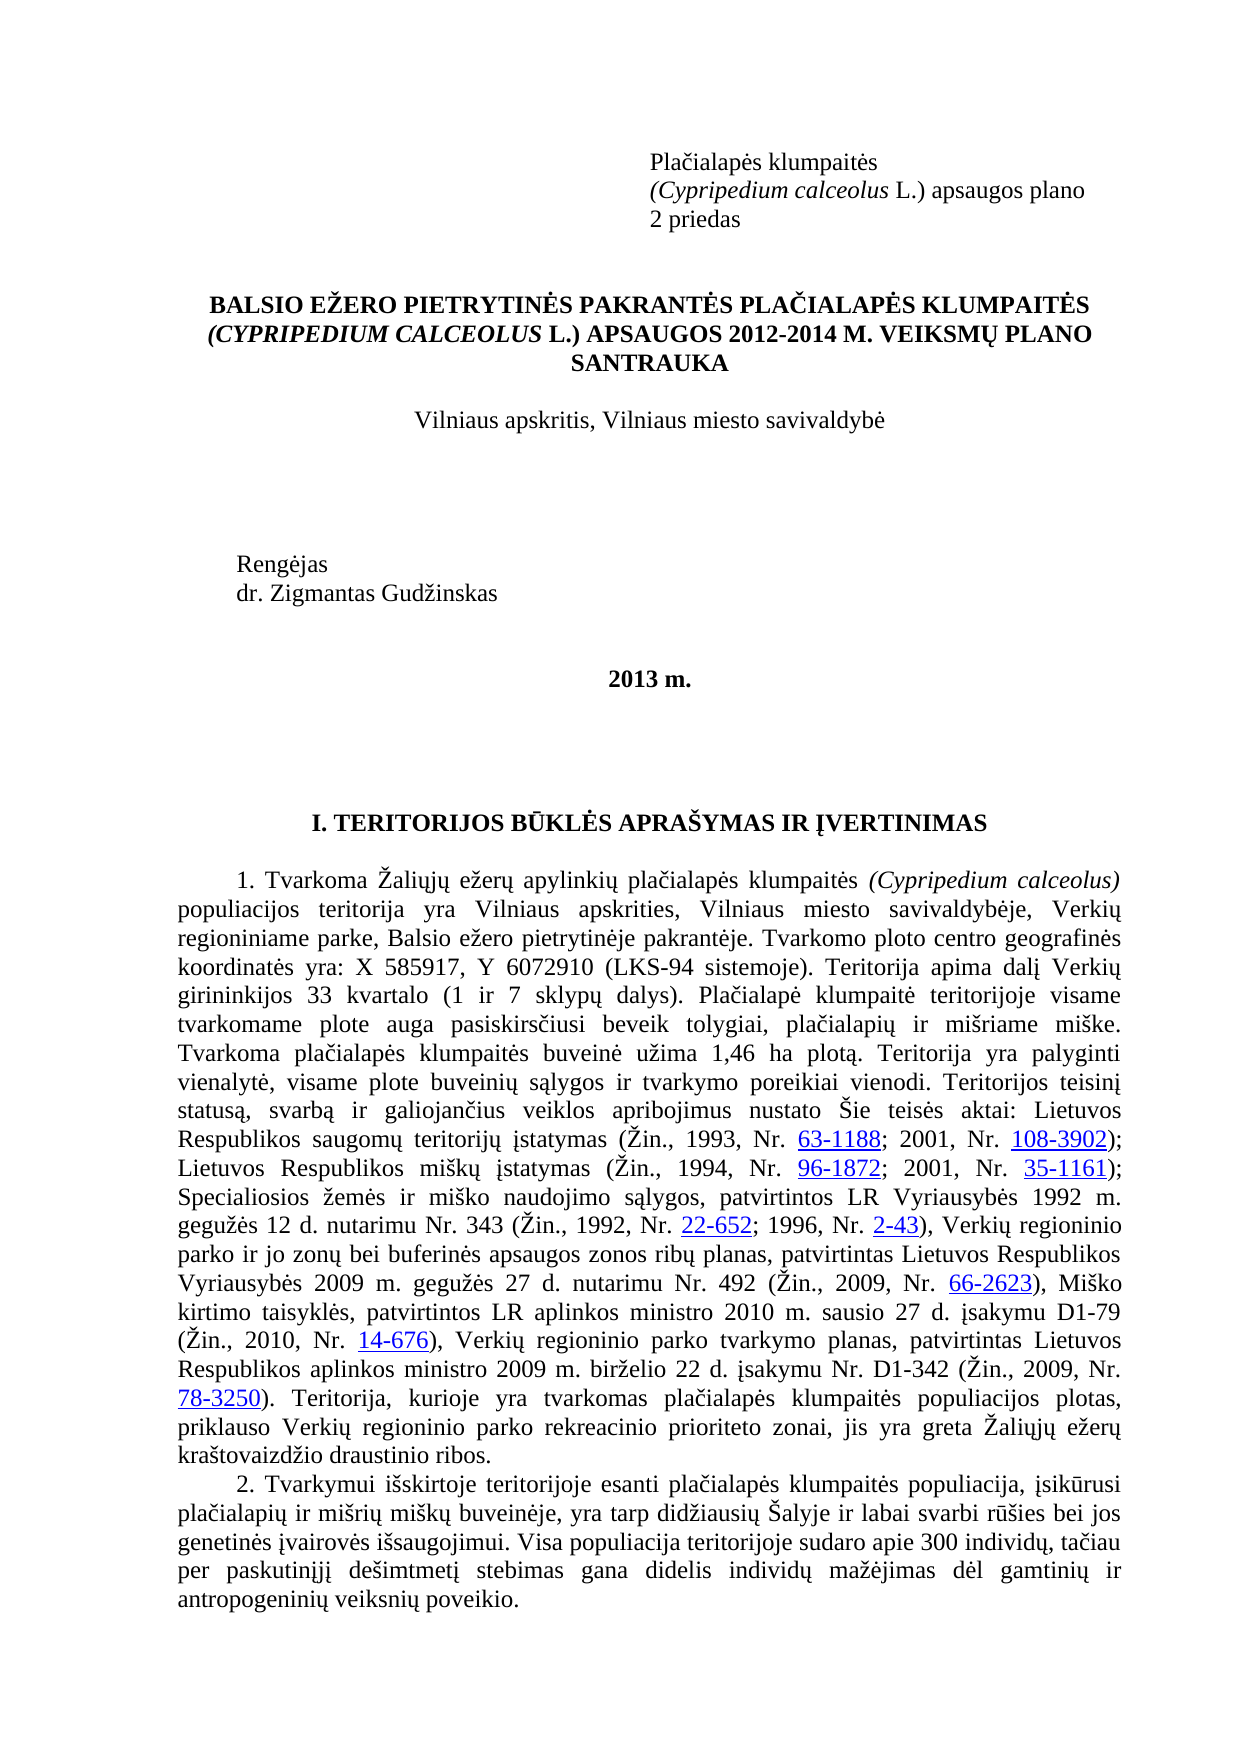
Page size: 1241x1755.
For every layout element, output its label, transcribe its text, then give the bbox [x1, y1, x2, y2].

text Vilniaus apskritis, Vilniaus miesto savivaldybė [177, 406, 1122, 434]
text dr. Zigmantas Gudžinskas [177, 578, 1122, 607]
text Rengėjas [177, 549, 1122, 578]
text (Cypripedium calceolus L.) apsaugos plano [649, 176, 1122, 204]
text 2. Tvarkymui išskirtoje teritorijoje esanti plačialapės klumpaitės populiacija, įsikūrusi plačialapių ir mišrių miškų buveinėje, yra tarp didžiausių Šalyje ir labai svarbi rūšies bei jos genetinės įvairovės išsaugojimui. Visa populiacija teritorijoje sudaro apie 300 individų, tačiau per paskutinįjį dešimtmetį stebimas gana didelis individų mažėjimas dėl gamtinių ir antropogeninių veiksnių poveikio. [177, 1469, 1122, 1613]
text 1. Tvarkoma Žaliųjų ežerų apylinkių plačialapės klumpaitės (Cypripedium calceolus) populiacijos teritorija yra Vilniaus apskrities, Vilniaus miesto savivaldybėje, Verkių regioniniame parke, Balsio ežero pietrytinėje pakrantėje. Tvarkomo ploto centro geografinės koordinatės yra: X 585917, Y 6072910 (LKS-94 sistemoje). Teritorija apima dalį Verkių girininkijos 33 kvartalo (1 ir 7 sklypų dalys). Plačialapė klumpaitė teritorijoje visame tvarkomame plote auga pasiskirsčiusi beveik tolygiai, plačialapių ir mišriame miške. Tvarkoma plačialapės klumpaitės buveinė užima 1,46 ha plotą. Teritorija yra palyginti vienalytė, visame plote buveinių sąlygos ir tvarkymo poreikiai vienodi. Teritorijos teisinį statusą, svarbą ir galiojančius veiklos apribojimus nustato Šie teisės aktai: Lietuvos Respublikos saugomų teritorijų įstatymas (Žin., 1993, Nr. 63-1188; 2001, Nr. 108-3902); Lietuvos Respublikos miškų įstatymas (Žin., 1994, Nr. 96-1872; 2001, Nr. 35-1161); Specialiosios žemės ir miško naudojimo sąlygos, patvirtintos LR Vyriausybės 1992 m. gegužės 12 d. nutarimu Nr. 343 (Žin., 1992, Nr. 22-652; 1996, Nr. 2-43), Verkių regioninio parko ir jo zonų bei buferinės apsaugos zonos ribų planas, patvirtintas Lietuvos Respublikos Vyriausybės 2009 m. gegužės 27 d. nutarimu Nr. 492 (Žin., 2009, Nr. 66-2623), Miško kirtimo taisyklės, patvirtintos LR aplinkos ministro 2010 m. sausio 27 d. įsakymu D1-79 (Žin., 2010, Nr. 14-676), Verkių regioninio parko tvarkymo planas, patvirtintas Lietuvos Respublikos aplinkos ministro 2009 m. birželio 22 d. įsakymu Nr. D1-342 (Žin., 2009, Nr. 78-3250). Teritorija, kurioje yra tvarkomas plačialapės klumpaitės populiacijos plotas, priklauso Verkių regioninio parko rekreacinio prioriteto zonai, jis yra greta Žaliųjų ežerų kraštovaizdžio draustinio ribos. [177, 866, 1122, 1469]
text I. TERITORIJOS BŪKLĖS APRAŠYMAS IR ĮVERTINIMAS [177, 808, 1122, 837]
text Plačialapės klumpaitės [649, 147, 1122, 176]
text 2013 m. [177, 664, 1122, 693]
text 2 priedas [649, 204, 1122, 233]
text BALSIO EŽERO PIETRYTINĖS PAKRANTĖS PLAČIALAPĖS KLUMPAITĖS (CYPRIPEDIUM CALCEOLUS L.) APSAUGOS 2012-2014 M. VEIKSMŲ PLANO SANTRAUKA [177, 291, 1122, 377]
